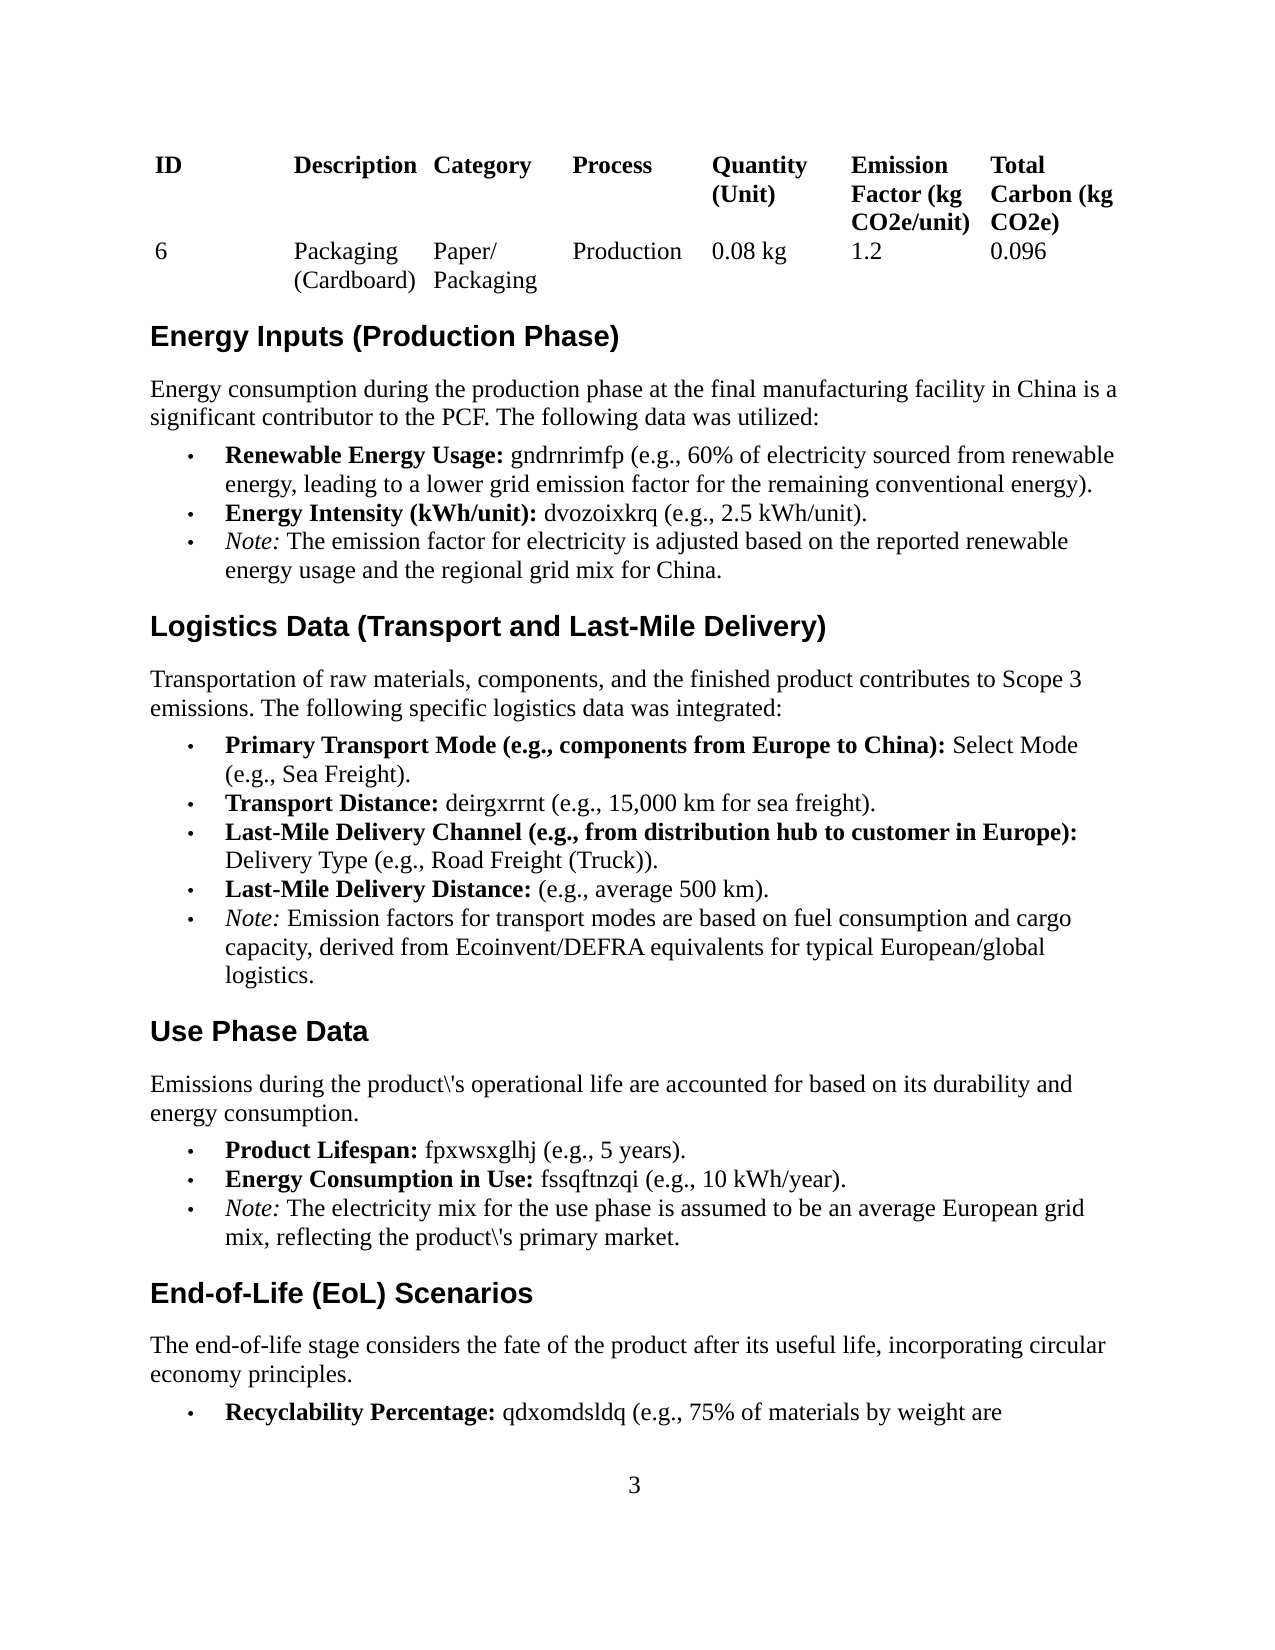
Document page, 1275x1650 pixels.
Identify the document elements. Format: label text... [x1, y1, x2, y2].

list Last-Mile Delivery Channel (e.g., from distribution hub to customer in Europe): Delivery Type (e.g., Road Freight (Truck)). [187, 817, 1125, 874]
subtitle Use Phase Data [150, 1014, 1125, 1048]
list Energy Consumption in Use: fssqftnzqi (e.g., 10 kWh/year). [187, 1164, 1125, 1193]
table_header Total Carbon (kg CO2e) [986, 150, 1125, 236]
table_header ID [150, 150, 289, 236]
table_header Category [429, 150, 568, 236]
list Transport Distance: deirgxrrnt (e.g., 15,000 km for sea freight). [187, 788, 1125, 817]
list Renewable Energy Usage: gndrnrimfp (e.g., 60% of electricity sourced from renewable energy, leading to a lower grid emission factor for the remaining conventional energy). [187, 440, 1125, 498]
table_cell Packaging (Cardboard) [289, 236, 428, 294]
list Energy Intensity (kWh/unit): dvozoixkrq (e.g., 2.5 kWh/unit). [187, 498, 1125, 526]
list Note: The emission factor for electricity is adjusted based on the reported renewable energy usage and the regional grid mix for China. [187, 526, 1125, 584]
text Transportation of raw materials, components, and the finished product contributes to Scope 3 emissions. The following specific logistics data was integrated: [150, 664, 1125, 721]
subtitle End-of-Life (EoL) Scenarios [150, 1276, 1125, 1309]
list Primary Transport Mode (e.g., components from Europe to China): Select Mode (e.g., Sea Freight). [187, 730, 1125, 788]
text Emissions during the product\'s operational life are accounted for based on its durability and energy consumption. [150, 1069, 1125, 1127]
subtitle Logistics Data (Transport and Last-Mile Delivery) [150, 609, 1125, 642]
table_cell 6 [150, 236, 289, 294]
table_header Description [289, 150, 428, 236]
table_header Process [568, 150, 707, 236]
table_cell Paper/Packaging [429, 236, 568, 294]
list Recyclability Percentage: qdxomdsldq (e.g., 75% of materials by weight are [187, 1397, 1125, 1426]
list Product Lifespan: fpxwsxglhj (e.g., 5 years). [187, 1136, 1125, 1164]
table_header Emission Factor (kg CO2e/unit) [846, 150, 986, 236]
text The end-of-life stage considers the fate of the product after its useful life, incorporating circular economy principles. [150, 1331, 1125, 1388]
table_cell 0.08 kg [707, 236, 846, 294]
list Note: Emission factors for transport modes are based on fuel consumption and cargo capacity, derived from Ecoinvent/DEFRA equivalents for typical European/global logistics. [187, 903, 1125, 989]
text Energy consumption during the production phase at the final manufacturing facility in China is a significant contributor to the PCF. The following data was utilized: [150, 374, 1125, 431]
list Note: The electricity mix for the use phase is assumed to be an average European grid mix, reflecting the product\'s primary market. [187, 1193, 1125, 1251]
table_cell 1.2 [846, 236, 986, 294]
subtitle Energy Inputs (Production Phase) [150, 319, 1125, 352]
table_cell Production [568, 236, 707, 294]
table_cell 0.096 [986, 236, 1125, 294]
table_header Quantity (Unit) [707, 150, 846, 236]
list Last-Mile Delivery Distance: (e.g., average 500 km). [187, 874, 1125, 903]
